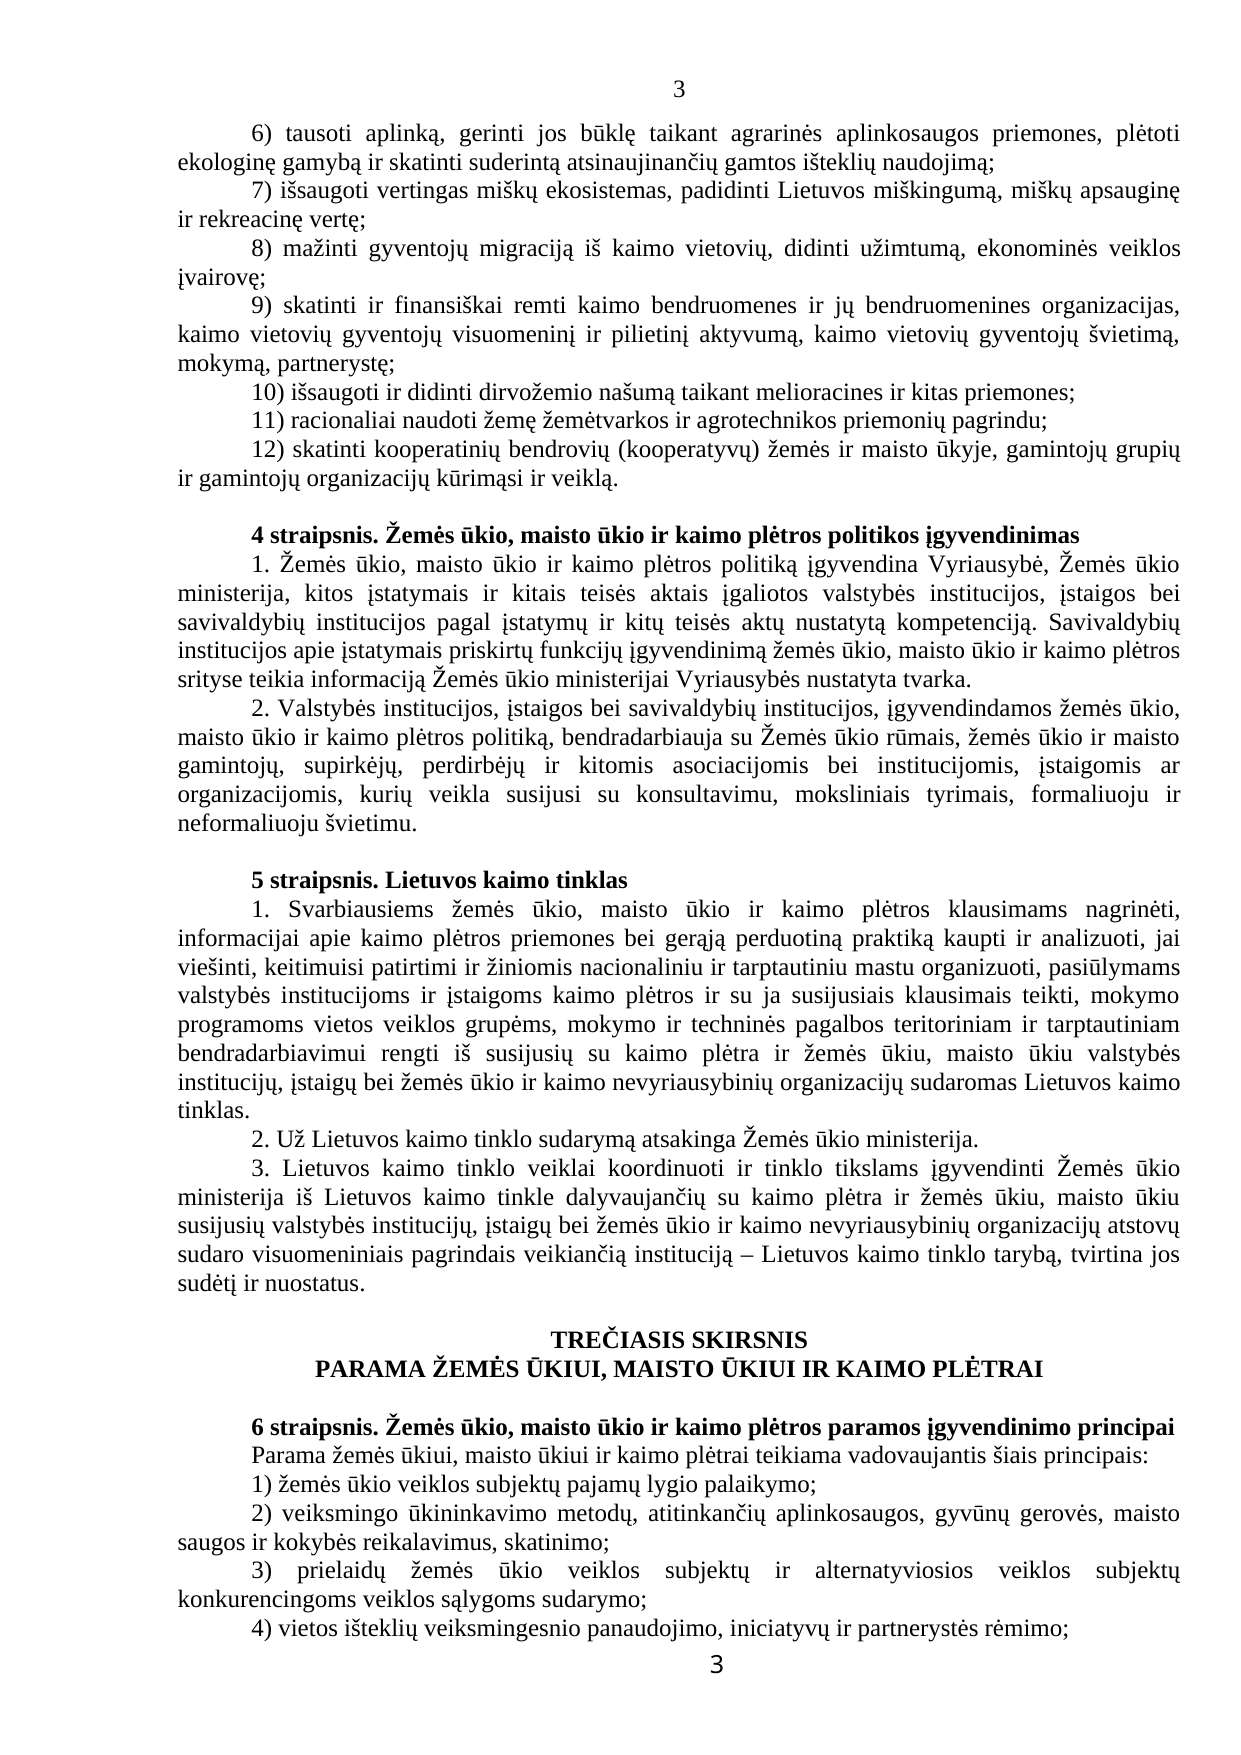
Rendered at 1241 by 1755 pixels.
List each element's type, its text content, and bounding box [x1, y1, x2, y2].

text 7) išsaugoti vertingas miškų ekosistemas, padidinti Lietuvos miškingumą, miškų apsauginę ir rekreacinę vertę; [177, 176, 1181, 233]
text 3. Lietuvos kaimo tinklo veiklai koordinuoti ir tinklo tikslams įgyvendinti Žemės ūkio ministerija iš Lietuvos kaimo tinkle dalyvaujančių su kaimo plėtra ir žemės ūkiu, maisto ūkiu susijusių valstybės institucijų, įstaigų bei žemės ūkio ir kaimo nevyriausybinių organizacijų atstovų sudaro visuomeniniais pagrindais veikiančią instituciją – Lietuvos kaimo tinklo tarybą, tvirtina jos sudėtį ir nuostatus. [177, 1153, 1181, 1297]
text 1. Svarbiausiems žemės ūkio, maisto ūkio ir kaimo plėtros klausimams nagrinėti, informacijai apie kaimo plėtros priemones bei gerąją perduotiną praktiką kaupti ir analizuoti, jai viešinti, keitimuisi patirtimi ir žiniomis nacionaliniu ir tarptautiniu mastu organizuoti, pasiūlymams valstybės institucijoms ir įstaigoms kaimo plėtros ir su ja susijusiais klausimais teikti, mokymo programoms vietos veiklos grupėms, mokymo ir techninės pagalbos teritoriniam ir tarptautiniam bendradarbiavimui rengti iš susijusių su kaimo plėtra ir žemės ūkiu, maisto ūkiu valstybės institucijų, įstaigų bei žemės ūkio ir kaimo nevyriausybinių organizacijų sudaromas Lietuvos kaimo tinklas. [177, 894, 1181, 1124]
text 5 straipsnis. Lietuvos kaimo tinklas [177, 866, 1181, 894]
text 8) mažinti gyventojų migraciją iš kaimo vietovių, didinti užimtumą, ekonominės veiklos įvairovę; [177, 233, 1181, 291]
text 2) veiksmingo ūkininkavimo metodų, atitinkančių aplinkosaugos, gyvūnų gerovės, maisto saugos ir kokybės reikalavimus, skatinimo; [177, 1498, 1181, 1556]
text TREČIASIS SKIRSNIS [177, 1326, 1181, 1354]
text PARAMA ŽEMĖS ŪKIUI, MAISTO ŪKIUI IR KAIMO PLĖTRAI [177, 1354, 1181, 1383]
text 2. Valstybės institucijos, įstaigos bei savivaldybių institucijos, įgyvendindamos žemės ūkio, maisto ūkio ir kaimo plėtros politiką, bendradarbiauja su Žemės ūkio rūmais, žemės ūkio ir maisto gamintojų, supirkėjų, perdirbėjų ir kitomis asociacijomis bei institucijomis, įstaigomis ar organizacijomis, kurių veikla susijusi su konsultavimu, moksliniais tyrimais, formaliuoju ir neformaliuoju švietimu. [177, 693, 1181, 837]
text 1. Žemės ūkio, maisto ūkio ir kaimo plėtros politiką įgyvendina Vyriausybė, Žemės ūkio ministerija, kitos įstatymais ir kitais teisės aktais įgaliotos valstybės institucijos, įstaigos bei savivaldybių institucijos pagal įstatymų ir kitų teisės aktų nustatytą kompetenciją. Savivaldybių institucijos apie įstatymais priskirtų funkcijų įgyvendinimą žemės ūkio, maisto ūkio ir kaimo plėtros srityse teikia informaciją Žemės ūkio ministerijai Vyriausybės nustatyta tvarka. [177, 549, 1181, 693]
text 11) racionaliai naudoti žemę žemėtvarkos ir agrotechnikos priemonių pagrindu; [177, 406, 1181, 434]
text 1) žemės ūkio veiklos subjektų pajamų lygio palaikymo; [177, 1469, 1181, 1498]
text 6 straipsnis. Žemės ūkio, maisto ūkio ir kaimo plėtros paramos įgyvendinimo principai [251, 1412, 1181, 1441]
text 2. Už Lietuvos kaimo tinklo sudarymą atsakinga Žemės ūkio ministerija. [177, 1124, 1181, 1153]
text 4 straipsnis. Žemės ūkio, maisto ūkio ir kaimo plėtros politikos įgyvendinimas [251, 521, 1181, 549]
text 4) vietos išteklių veiksmingesnio panaudojimo, iniciatyvų ir partnerystės rėmimo; [177, 1613, 1181, 1642]
text 3) prielaidų žemės ūkio veiklos subjektų ir alternatyviosios veiklos subjektų konkurencingoms veiklos sąlygoms sudarymo; [177, 1556, 1181, 1613]
text 9) skatinti ir finansiškai remti kaimo bendruomenes ir jų bendruomenines organizacijas, kaimo vietovių gyventojų visuomeninį ir pilietinį aktyvumą, kaimo vietovių gyventojų švietimą, mokymą, partnerystę; [177, 291, 1181, 377]
text 10) išsaugoti ir didinti dirvožemio našumą taikant melioracines ir kitas priemones; [177, 377, 1181, 406]
text Parama žemės ūkiui, maisto ūkiui ir kaimo plėtrai teikiama vadovaujantis šiais principais: [177, 1441, 1181, 1469]
text 12) skatinti kooperatinių bendrovių (kooperatyvų) žemės ir maisto ūkyje, gamintojų grupių ir gamintojų organizacijų kūrimąsi ir veiklą. [177, 434, 1181, 492]
text 6) tausoti aplinką, gerinti jos būklę taikant agrarinės aplinkosaugos priemones, plėtoti ekologinę gamybą ir skatinti suderintą atsinaujinančių gamtos išteklių naudojimą; [177, 118, 1181, 176]
